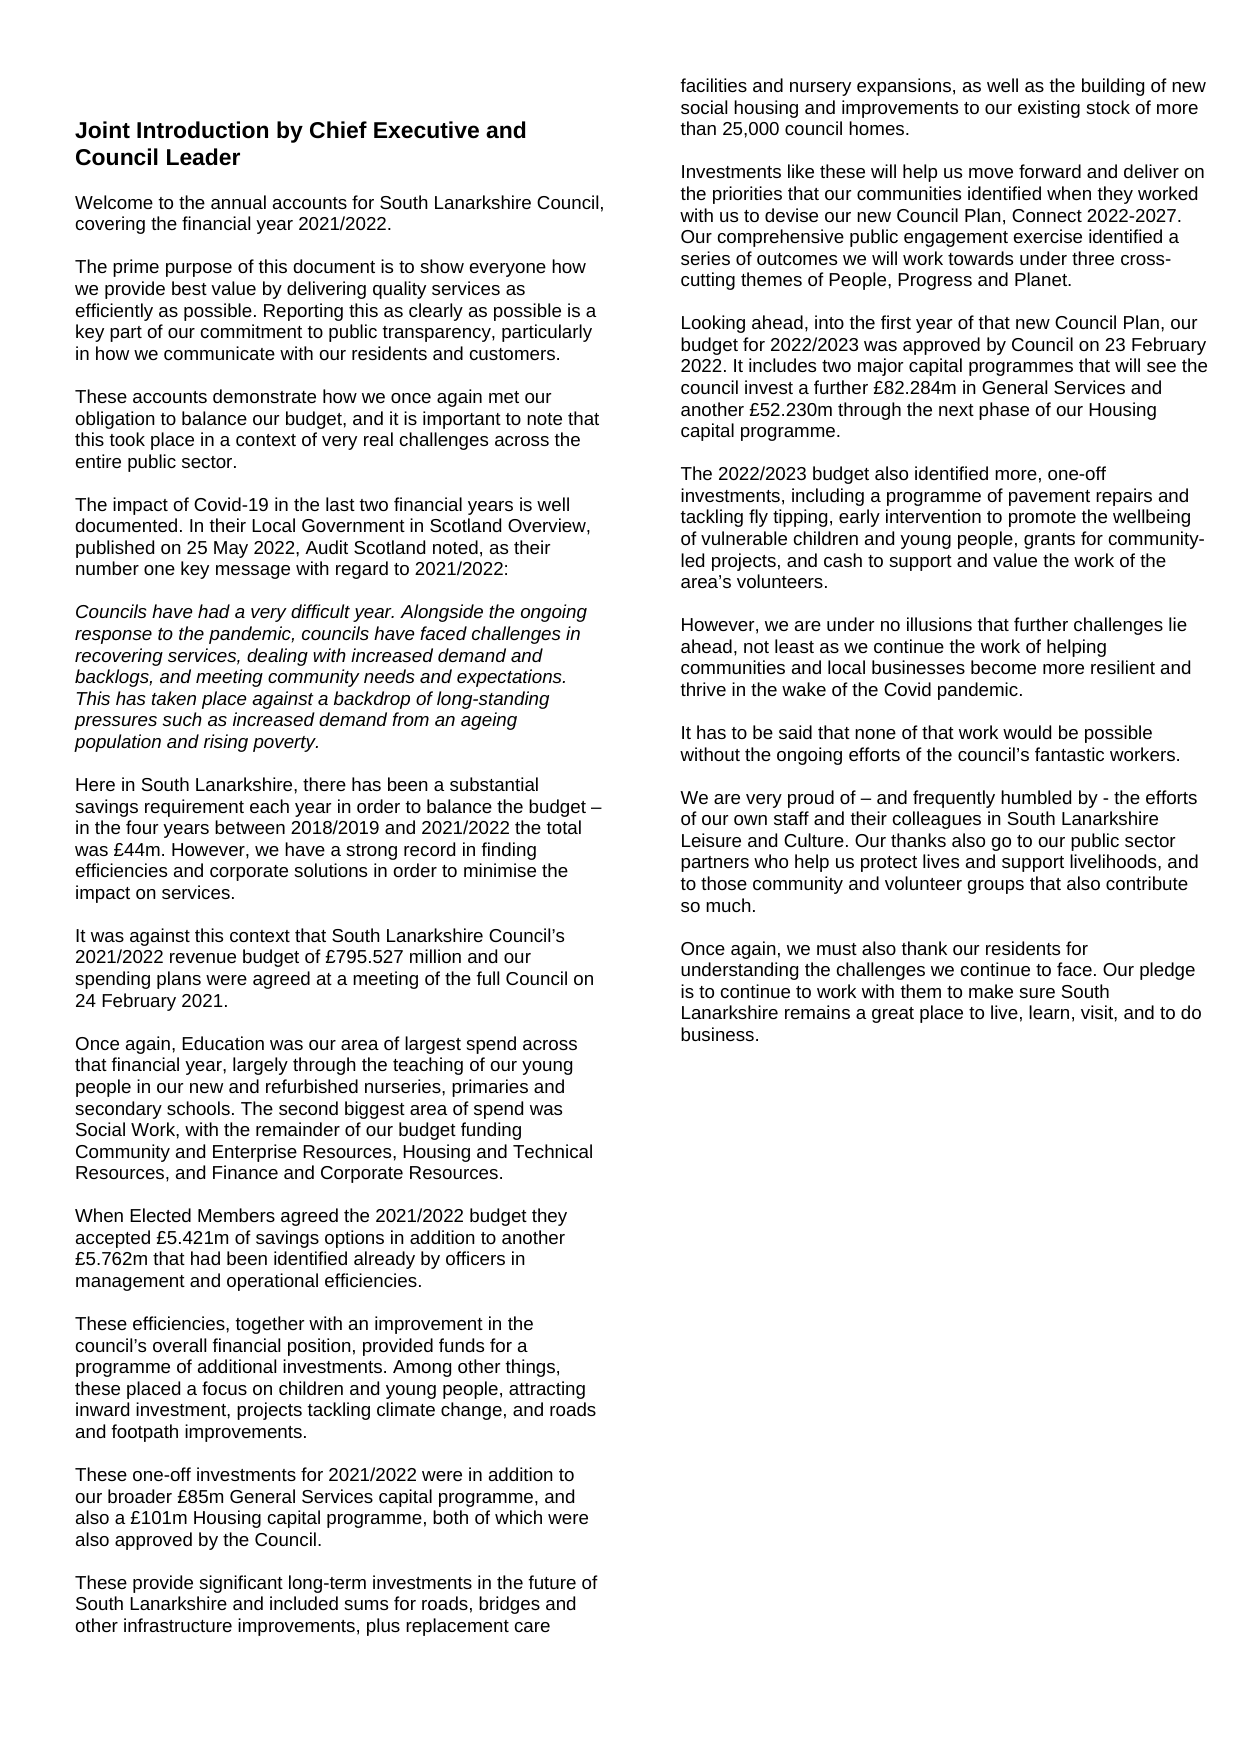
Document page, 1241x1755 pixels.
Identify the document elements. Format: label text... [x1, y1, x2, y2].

subtitle Joint Introduction by Chief Executive and Council Leader [75, 117, 605, 170]
text However, we are under no illusions that further challenges lie ahead, not least as we continue the work of helping communities and local businesses become more resilient and thrive in the wake of the Covid pandemic. [680, 614, 1211, 700]
text These efficiencies, together with an improvement in the council’s overall financial position, provided funds for a programme of additional investments. Among other things, these placed a focus on children and young people, attracting inward investment, projects tackling climate change, and roads and footpath improvements. [75, 1313, 605, 1442]
text The impact of Covid-19 in the last two financial years is well documented. In their Local Government in Scotland Overview, published on 25 May 2022, Audit Scotland noted, as their number one key message with regard to 2021/2022: [75, 493, 605, 580]
text The 2022/2023 budget also identified more, one-off investments, including a programme of pavement repairs and tackling fly tipping, early intervention to promote the wellbeing of vulnerable children and young people, grants for community-led projects, and cash to support and value the work of the area’s volunteers. [680, 463, 1211, 592]
text It was against this context that South Lanarkshire Council’s 2021/2022 revenue budget of £795.527 million and our spending plans were agreed at a meeting of the full Council on 24 February 2021. [75, 925, 605, 1011]
text Investments like these will help us move forward and deliver on the priorities that our communities identified when they worked with us to devise our new Council Plan, Connect 2022-2027. Our comprehensive public engagement exercise identified a series of outcomes we will work towards under three cross-cutting themes of People, Progress and Planet. [680, 161, 1211, 291]
text We are very proud of – and frequently humbled by - the efforts of our own staff and their colleagues in South Lanarkshire Leisure and Culture. Our thanks also go to our public sector partners who help us protect lives and support livelihoods, and to those community and volunteer groups that also contribute so much. [680, 787, 1211, 916]
text These accounts demonstrate how we once again met our obligation to balance our budget, and it is important to note that this took place in a context of very real challenges across the entire public sector. [75, 386, 605, 472]
text Here in South Lanarkshire, there has been a substantial savings requirement each year in order to balance the budget – in the four years between 2018/2019 and 2021/2022 the total was £44m. However, we have a strong record in finding efficiencies and corporate solutions in order to minimise the impact on services. [75, 774, 605, 903]
text These one-off investments for 2021/2022 were in addition to our broader £85m General Services capital programme, and also a £101m Housing capital programme, both of which were also approved by the Council. [75, 1464, 605, 1550]
text When Elected Members agreed the 2021/2022 budget they accepted £5.421m of savings options in addition to another £5.762m that had been identified already by officers in management and operational efficiencies. [75, 1205, 605, 1291]
text It has to be said that none of that work would be possible without the ongoing efforts of the council’s fantastic workers. [680, 722, 1211, 765]
text The prime purpose of this document is to show everyone how we provide best value by delivering quality services as efficiently as possible. Reporting this as clearly as possible is a key part of our commitment to public transparency, particularly in how we communicate with our residents and customers. [75, 256, 605, 364]
text Welcome to the annual accounts for South Lanarkshire Council, covering the financial year 2021/2022. [75, 192, 605, 235]
text These provide significant long-term investments in the future of South Lanarkshire and included sums for roads, bridges and other infrastructure improvements, plus replacement care [75, 1572, 605, 1636]
text facilities and nursery expansions, as well as the building of new social housing and improvements to our existing stock of more than 25,000 council homes. [680, 75, 1211, 140]
text Once again, we must also thank our residents for understanding the challenges we continue to face. Our pledge is to continue to work with them to make sure South Lanarkshire remains a great place to live, learn, visit, and to do business. [680, 937, 1211, 1045]
text Councils have had a very difficult year. Alongside the ongoing response to the pandemic, councils have faced challenges in recovering services, dealing with increased demand and backlogs, and meeting community needs and expectations. This has taken place against a backdrop of long-standing pressures such as increased demand from an ageing population and rising poverty. [75, 601, 605, 752]
text Looking ahead, into the first year of that new Council Plan, our budget for 2022/2023 was approved by Council on 23 February 2022. It includes two major capital programmes that will see the council invest a further £82.284m in General Services and another £52.230m through the next phase of our Housing capital programme. [680, 312, 1211, 442]
text Once again, Education was our area of largest spend across that financial year, largely through the teaching of our young people in our new and refurbished nurseries, primaries and secondary schools. The second biggest area of spend was Social Work, with the remainder of our budget funding Community and Enterprise Resources, Housing and Technical Resources, and Finance and Corporate Resources. [75, 1033, 605, 1183]
